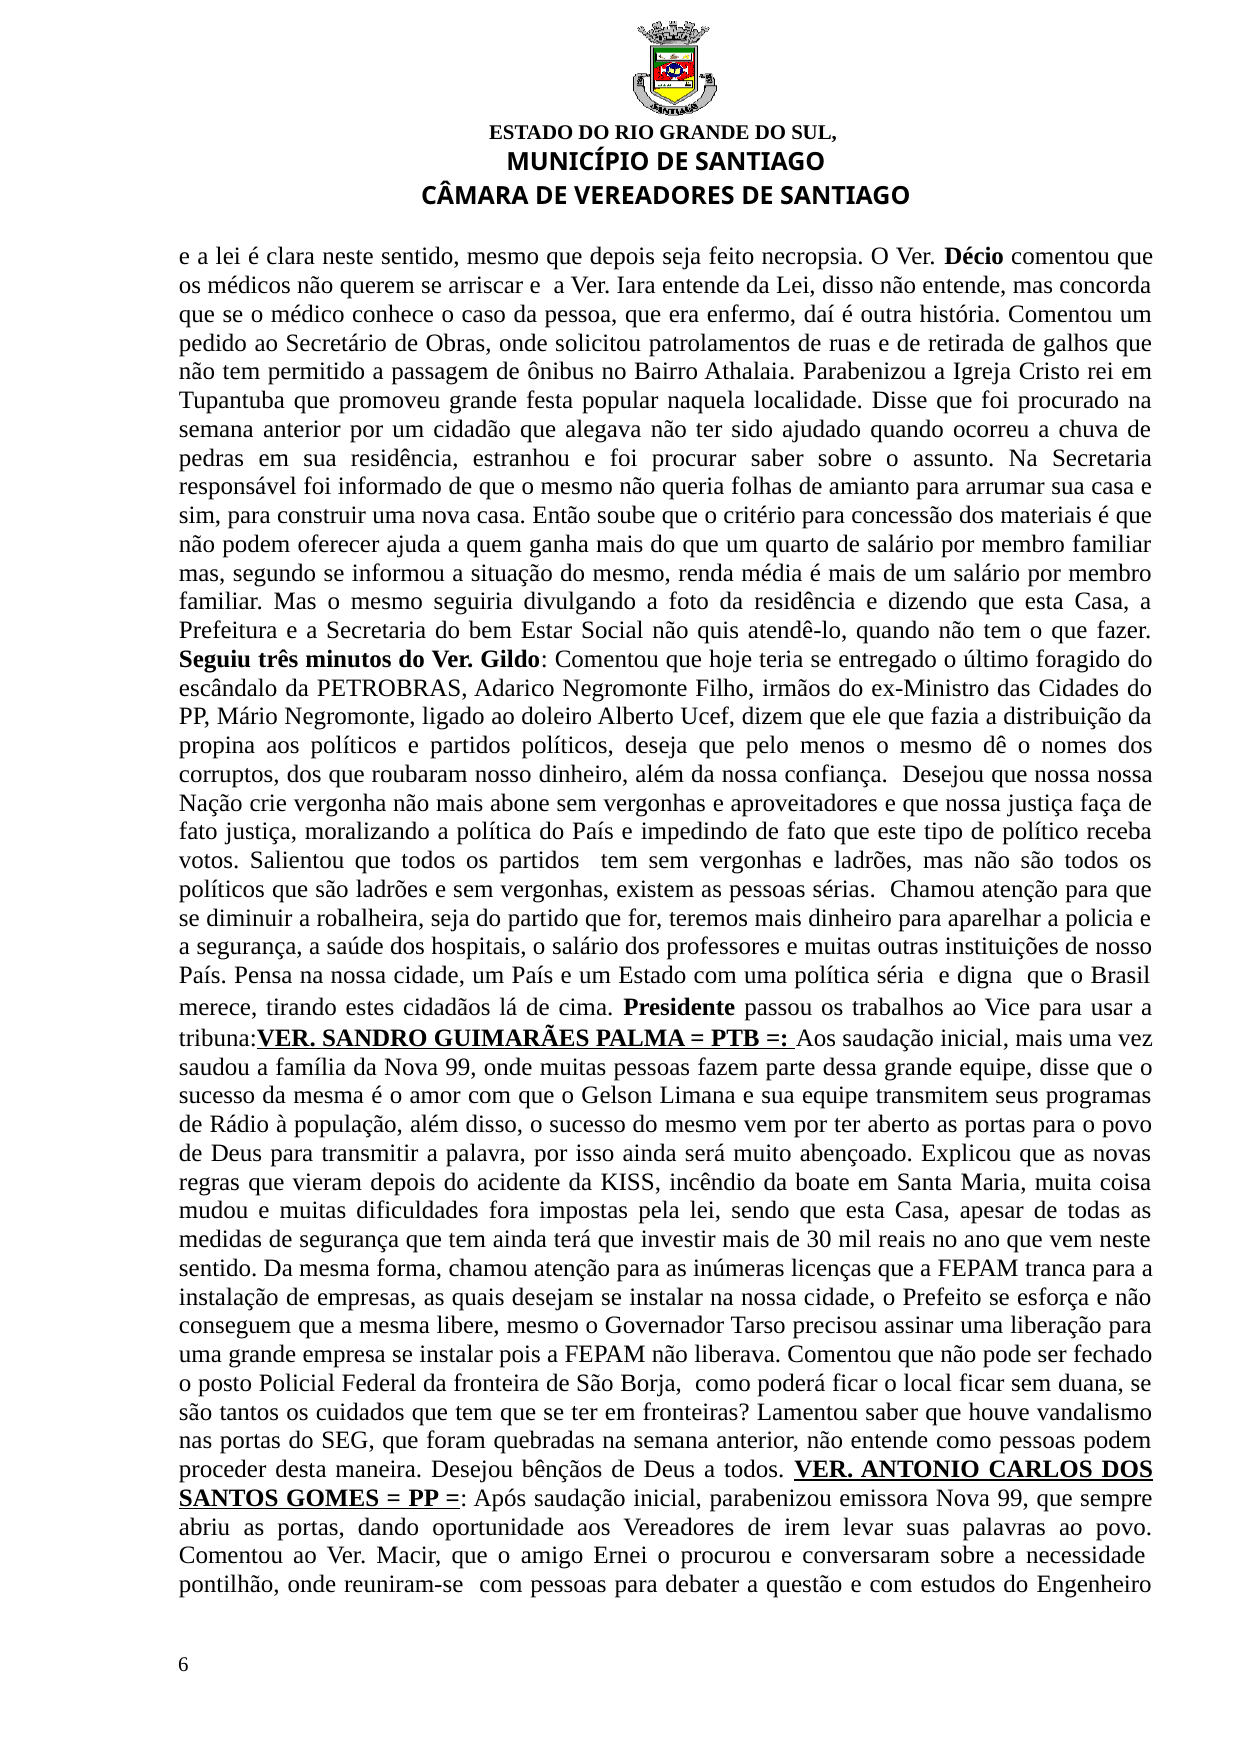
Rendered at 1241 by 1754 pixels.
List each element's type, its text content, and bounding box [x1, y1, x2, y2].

list e a lei é clara neste sentido, mesmo que depois seja feito necropsia. O Ver. Décio comentou que os médicos não querem se arriscar e a Ver. Iara entende da Lei, disso não entende, mas concorda que se o médico conhece o caso da pessoa, que era enfermo, daí é outra história. Comentou um pedido ao Secretário de Obras, onde solicitou patrolamentos de ruas e de retirada de galhos que não tem permitido a passagem de ônibus no Bairro Athalaia. Parabenizou a Igreja Cristo rei em Tupantuba que promoveu grande festa popular naquela localidade. Disse que foi procurado na semana anterior por um cidadão que alegava não ter sido ajudado quando ocorreu a chuva de pedras em sua residência, estranhou e foi procurar saber sobre o assunto. Na Secretaria responsável foi informado de que o mesmo não queria folhas de amianto para arrumar sua casa e sim, para construir uma nova casa. Então soube que o critério para concessão dos materiais é que não podem oferecer ajuda a quem ganha mais do que um quarto de salário por membro familiar mas, segundo se informou a situação do mesmo, renda média é mais de um salário por membro familiar. Mas o mesmo seguiria divulgando a foto da residência e dizendo que esta Casa, a Prefeitura e a Secretaria do bem Estar Social não quis atendê-lo, quando não tem o que fazer. Seguiu três minutos do Ver. Gildo: Comentou que hoje teria se entregado o último foragido do escândalo da PETROBRAS, Adarico Negromonte Filho, irmãos do ex-Ministro das Cidades do PP, Mário Negromonte, ligado ao doleiro Alberto Ucef, dizem que ele que fazia a distribuição da propina aos políticos e partidos políticos, deseja que pelo menos o mesmo dê o nomes dos corruptos, dos que roubaram nosso dinheiro, além da nossa confiança. Desejou que nossa nossa Nação crie vergonha não mais abone sem vergonhas e aproveitadores e que nossa justiça faça de fato justiça, moralizando a política do País e impedindo de fato que este tipo de político receba votos. Salientou que todos os partidos tem sem vergonhas e ladrões, mas não são todos os políticos que são ladrões e sem vergonhas, existem as pessoas sérias. Chamou atenção para que se diminuir a robalheira, seja do partido que for, teremos mais dinheiro para aparelhar a policia e a segurança, a saúde dos hospitais, o salário dos professores e muitas outras instituições de nosso País. Pensa na nossa cidade, um País e um Estado com uma política séria e digna que o Brasil merece, tirando estes cidadãos lá de cima. Presidente passou os trabalhos ao Vice para usar a tribuna:VER. SANDRO GUIMARÃES PALMA = PTB =: Aos saudação inicial, mais uma vez saudou a família da Nova 99, onde muitas pessoas fazem parte dessa grande equipe, disse que o sucesso da mesma é o amor com que o Gelson Limana e sua equipe transmitem seus programas de Rádio à população, além disso, o sucesso do mesmo vem por ter aberto as portas para o povo de Deus para transmitir a palavra, por isso ainda será muito abençoado. Explicou que as novas regras que vieram depois do acidente da KISS, incêndio da boate em Santa Maria, muita coisa mudou e muitas dificuldades fora impostas pela lei, sendo que esta Casa, apesar de todas as medidas de segurança que tem ainda terá que investir mais de 30 mil reais no ano que vem neste sentido. Da mesma forma, chamou atenção para as inúmeras licenças que a FEPAM tranca para a instalação de empresas, as quais desejam se instalar na nossa cidade, o Prefeito se esforça e não conseguem que a mesma libere, mesmo o Governador Tarso precisou assinar uma liberação para uma grande empresa se instalar pois a FEPAM não liberava. Comentou que não pode ser fechado o posto Policial Federal da fronteira de São Borja, como poderá ficar o local ficar sem duana, se são tantos os cuidados que tem que se ter em fronteiras? Lamentou saber que houve vandalismo nas portas do SEG, que foram quebradas na semana anterior, não entende como pessoas podem proceder desta maneira. Desejou bênçãos de Deus a todos. VER. ANTONIO CARLOS DOS SANTOS GOMES = PP =: Após saudação inicial, parabenizou emissora Nova 99, que sempre abriu as portas, dando oportunidade aos Vereadores de irem levar suas palavras ao povo. Comentou ao Ver. Macir, que o amigo Ernei o procurou e conversaram sobre a necessidade pontilhão, onde reuniram-se com pessoas para debater a questão e com estudos do Engenheiro [179, 241, 1153, 1598]
